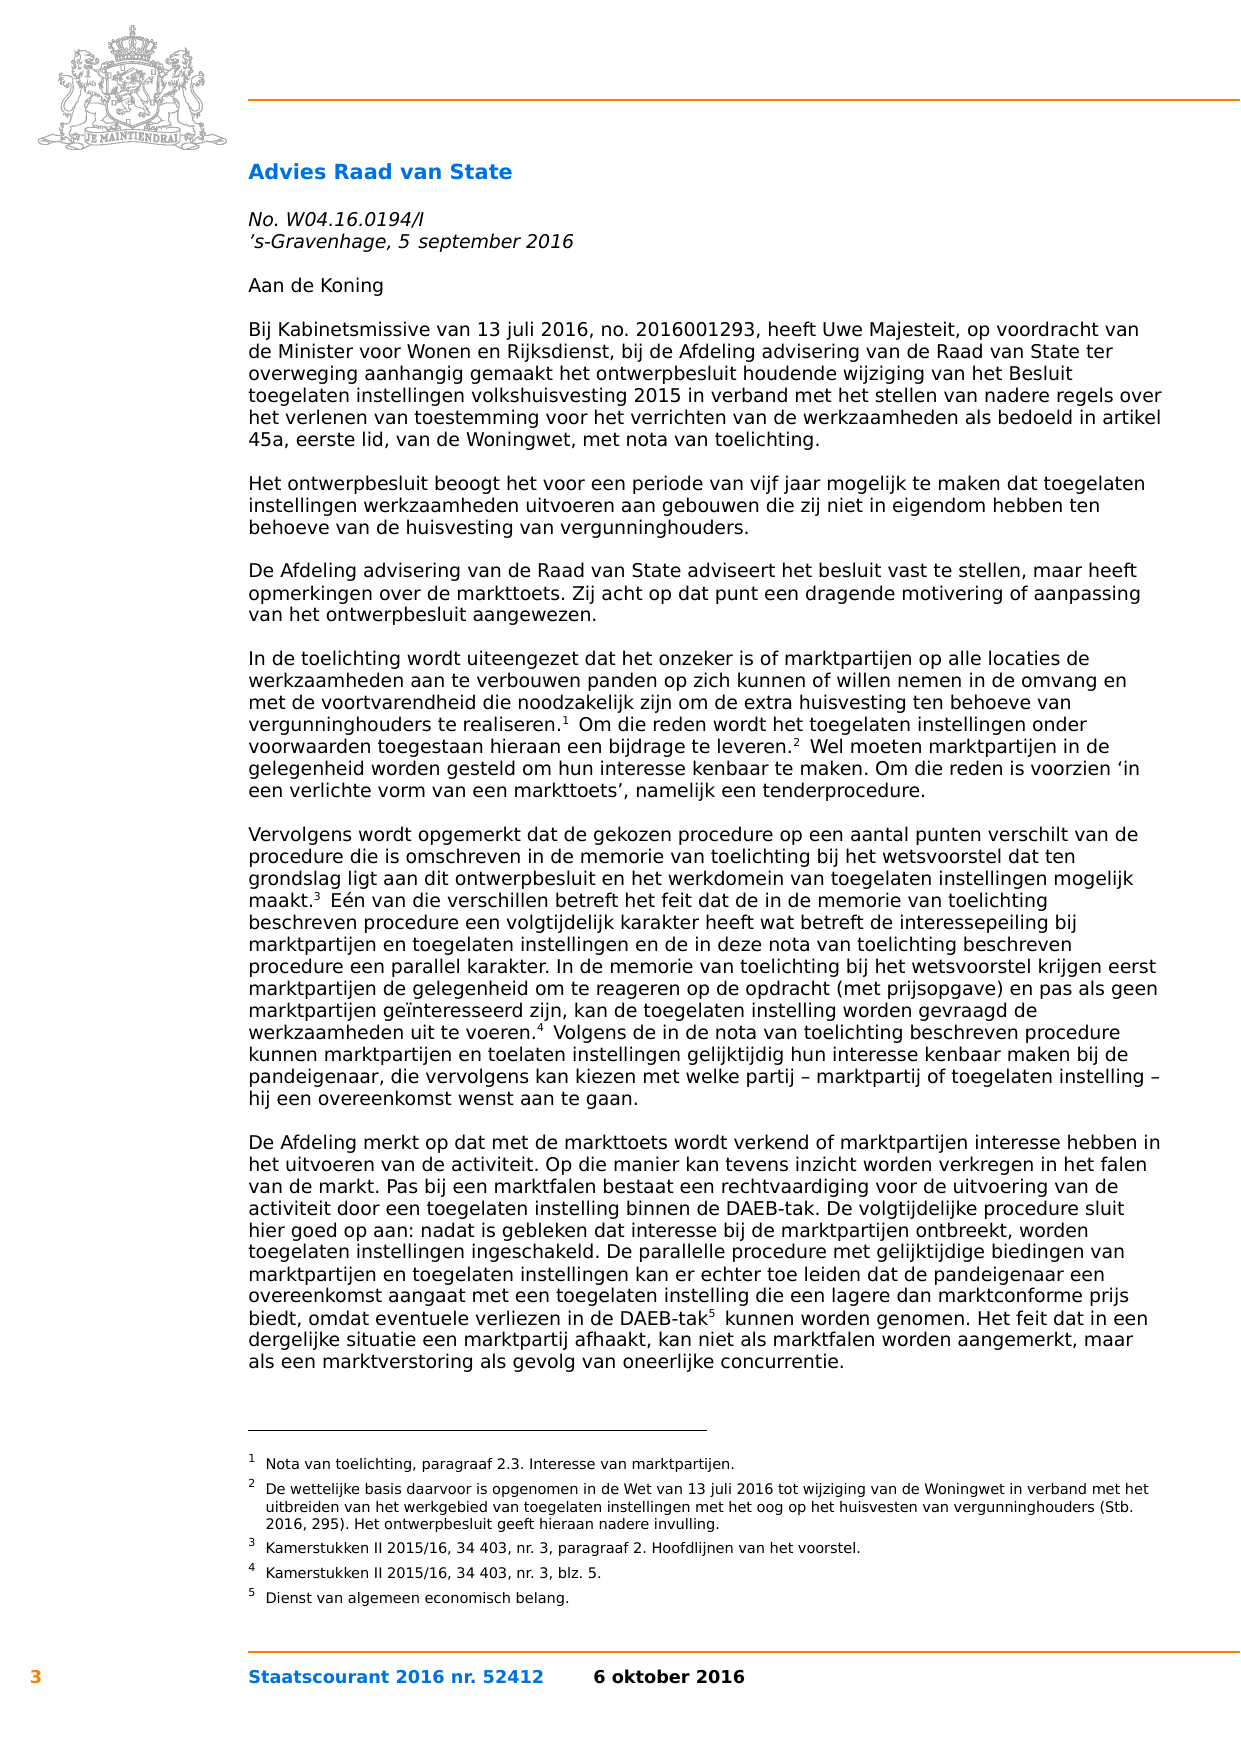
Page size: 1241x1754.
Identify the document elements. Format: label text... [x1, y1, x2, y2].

text Kamerstukken II 2015/16, 34 403, nr. 3, blz. 5. [248, 1561, 1163, 1583]
text Bij Kabinetsmissive van 13 juli 2016, no. 2016001293, heeft Uwe Majesteit, op voordracht van de Minister voor Wonen en Rijksdienst, bij de Afdeling advisering van de Raad van State ter overweging aanhangig gemaakt het ontwerpbesluit houdende wijziging van het Besluit toegelaten instellingen volkshuisvesting 2015 in verband met het stellen van nadere regels over het verlenen van toestemming voor het verrichten van de werkzaamheden als bedoeld in artikel 45a, eerste lid, van de Woningwet, met nota van toelichting. [248, 319, 1163, 451]
text Het ontwerpbesluit beoogt het voor een periode van vijf jaar mogelijk te maken dat toegelaten instellingen werkzaamheden uitvoeren aan gebouwen die zij niet in eigendom hebben ten behoeve van de huisvesting van vergunninghouders. [248, 473, 1163, 538]
text In de toelichting wordt uiteengezet dat het onzeker is of marktpartijen op alle locaties de werkzaamheden aan te verbouwen panden op zich kunnen of willen nemen in de omvang en met de voortvarendheid die noodzakelijk zijn om de extra huisvesting ten behoeve van vergunninghouders te realiseren. Om die reden wordt het toegelaten instellingen onder voorwaarden toegestaan hieraan een bijdrage te leveren. Wel moeten marktpartijen in de gelegenheid worden gesteld om hun interesse kenbaar te maken. Om die reden is voorzien ‘in een verlichte vorm van een markttoets’, namelijk een tenderprocedure. [248, 648, 1163, 802]
text De Afdeling merkt op dat met de markttoets wordt verkend of marktpartijen interesse hebben in het uitvoeren van de activiteit. Op die manier kan tevens inzicht worden verkregen in het falen van de markt. Pas bij een marktfalen bestaat een rechtvaardiging voor de uitvoering van de activiteit door een toegelaten instelling binnen de DAEB-tak. De volgtijdelijke procedure sluit hier goed op aan: nadat is gebleken dat interesse bij de marktpartijen ontbreekt, worden toegelaten instellingen ingeschakeld. De parallelle procedure met gelijktijdige biedingen van marktpartijen en toegelaten instellingen kan er echter toe leiden dat de pandeigenaar een overeenkomst aangaat met een toegelaten instelling die een lagere dan marktconforme prijs biedt, omdat eventuele verliezen in de DAEB-tak kunnen worden genomen. Het feit dat in een dergelijke situatie een marktpartij afhaakt, kan niet als marktfalen worden aangemerkt, maar als een marktverstoring als gevolg van oneerlijke concurrentie. [248, 1132, 1163, 1373]
text Vervolgens wordt opgemerkt dat de gekozen procedure op een aantal punten verschilt van de procedure die is omschreven in de memorie van toelichting bij het wetsvoorstel dat ten grondslag ligt aan dit ontwerpbesluit en het werkdomein van toegelaten instellingen mogelijk maakt. Eén van die verschillen betreft het feit dat de in de memorie van toelichting beschreven procedure een volgtijdelijk karakter heeft wat betreft de interessepeiling bij marktpartijen en toegelaten instellingen en de in deze nota van toelichting beschreven procedure een parallel karakter. In de memorie van toelichting bij het wetsvoorstel krijgen eerst marktpartijen de gelegenheid om te reageren op de opdracht (met prijsopgave) en pas als geen marktpartijen geïnteresseerd zijn, kan de toegelaten instelling worden gevraagd de werkzaamheden uit te voeren. Volgens de in de nota van toelichting beschreven procedure kunnen marktpartijen en toelaten instellingen gelijktijdig hun interesse kenbaar maken bij de pandeigenaar, die vervolgens kan kiezen met welke partij – marktpartij of toegelaten instelling – hij een overeenkomst wenst aan te gaan. [248, 824, 1163, 1110]
text ’s-Gravenhage, 5 september 2016 [248, 231, 1163, 253]
picture [38, 25, 227, 150]
text Dienst van algemeen economisch belang. [248, 1586, 1163, 1608]
text De Afdeling advisering van de Raad van State adviseert het besluit vast te stellen, maar heeft opmerkingen over de markttoets. Zij acht op dat punt een dragende motivering of aanpassing van het ontwerpbesluit aangewezen. [248, 560, 1163, 626]
text Kamerstukken II 2015/16, 34 403, nr. 3, paragraaf 2. Hoofdlijnen van het voorstel. [248, 1536, 1163, 1558]
text No. W04.16.0194/I [248, 209, 1163, 231]
text De wettelijke basis daarvoor is opgenomen in de Wet van 13 juli 2016 tot wijziging van de Woningwet in verband met het uitbreiden van het werkgebied van toegelaten instellingen met het oog op het huisvesten van vergunninghouders (Stb. 2016, 295). Het ontwerpbesluit geeft hieraan nadere invulling. [248, 1477, 1163, 1533]
text Nota van toelichting, paragraaf 2.3. Interesse van marktpartijen. [248, 1452, 1163, 1474]
subtitle Advies Raad van State [248, 160, 1163, 184]
text Aan de Koning [248, 275, 1163, 297]
